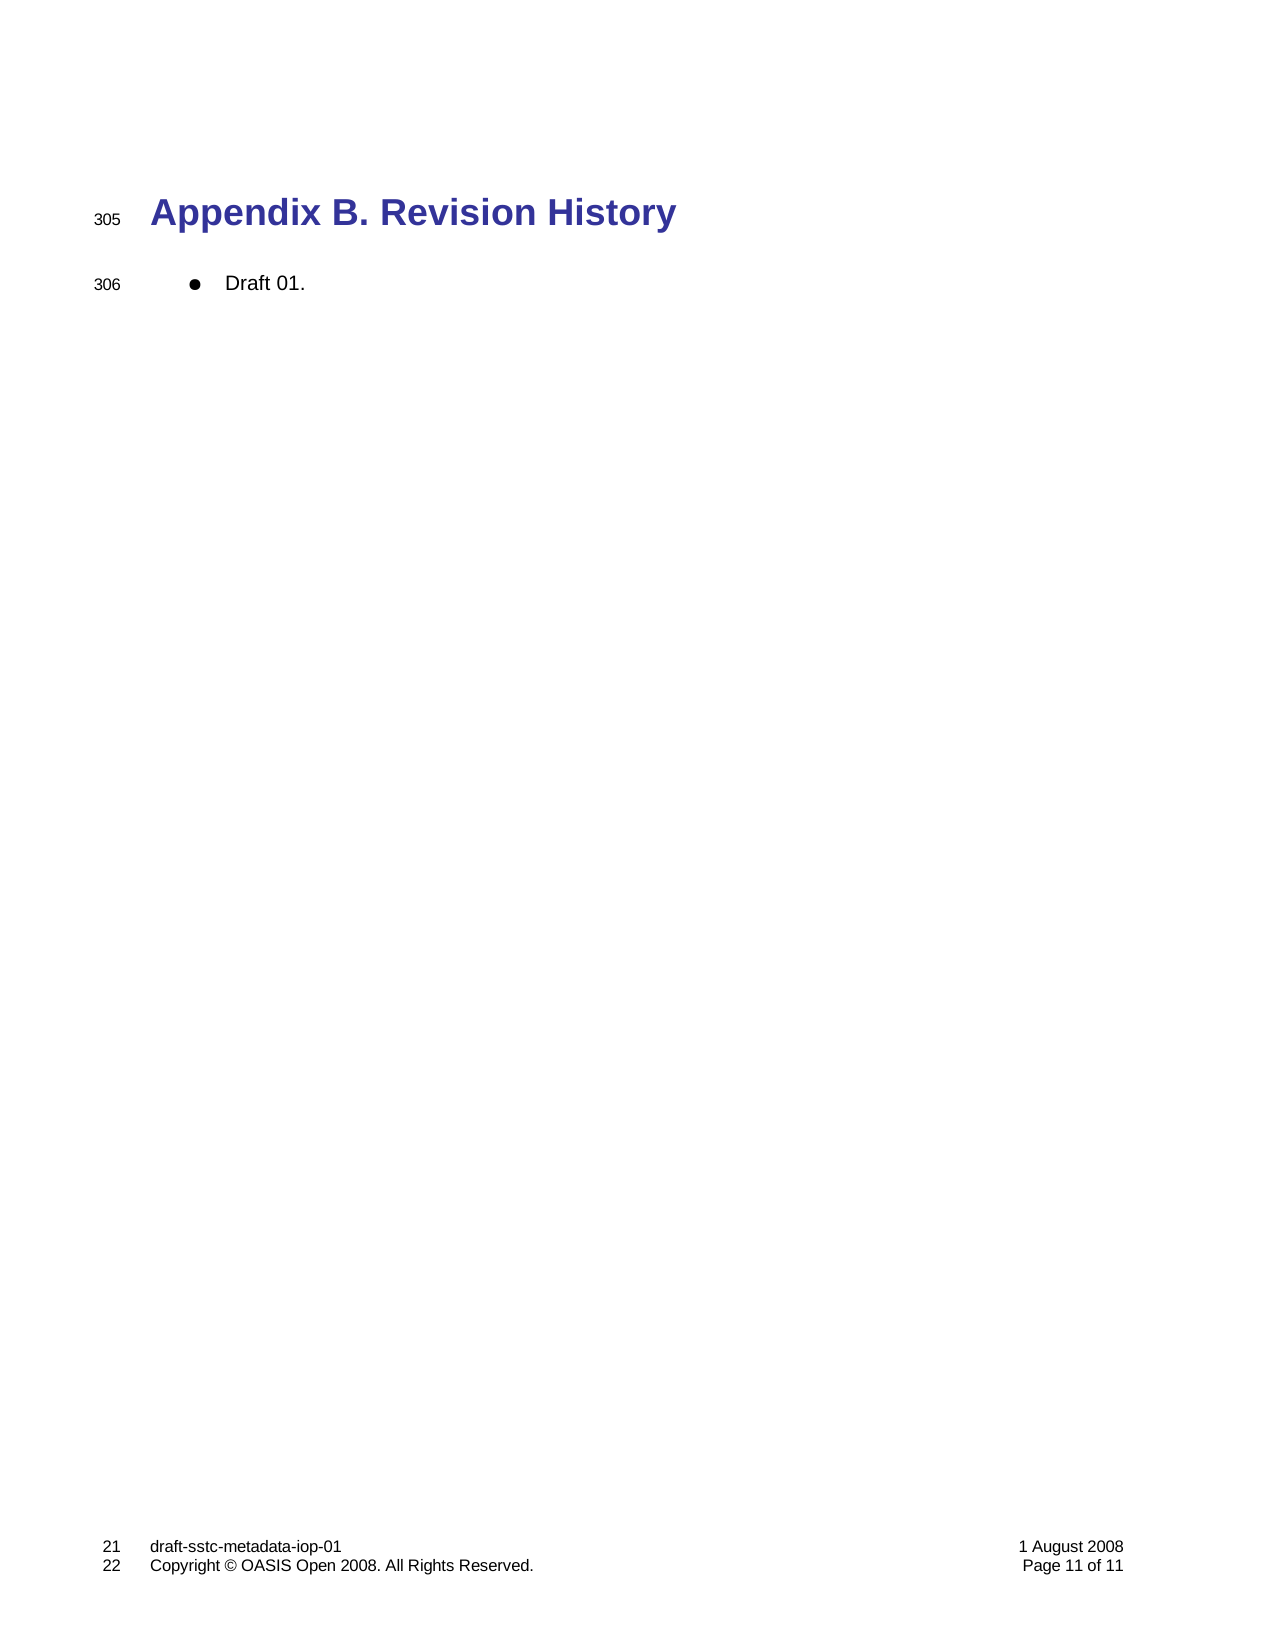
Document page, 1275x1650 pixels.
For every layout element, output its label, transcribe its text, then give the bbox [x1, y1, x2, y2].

list Draft 01. [187, 271, 1125, 295]
subtitle Revision History [150, 179, 1125, 234]
